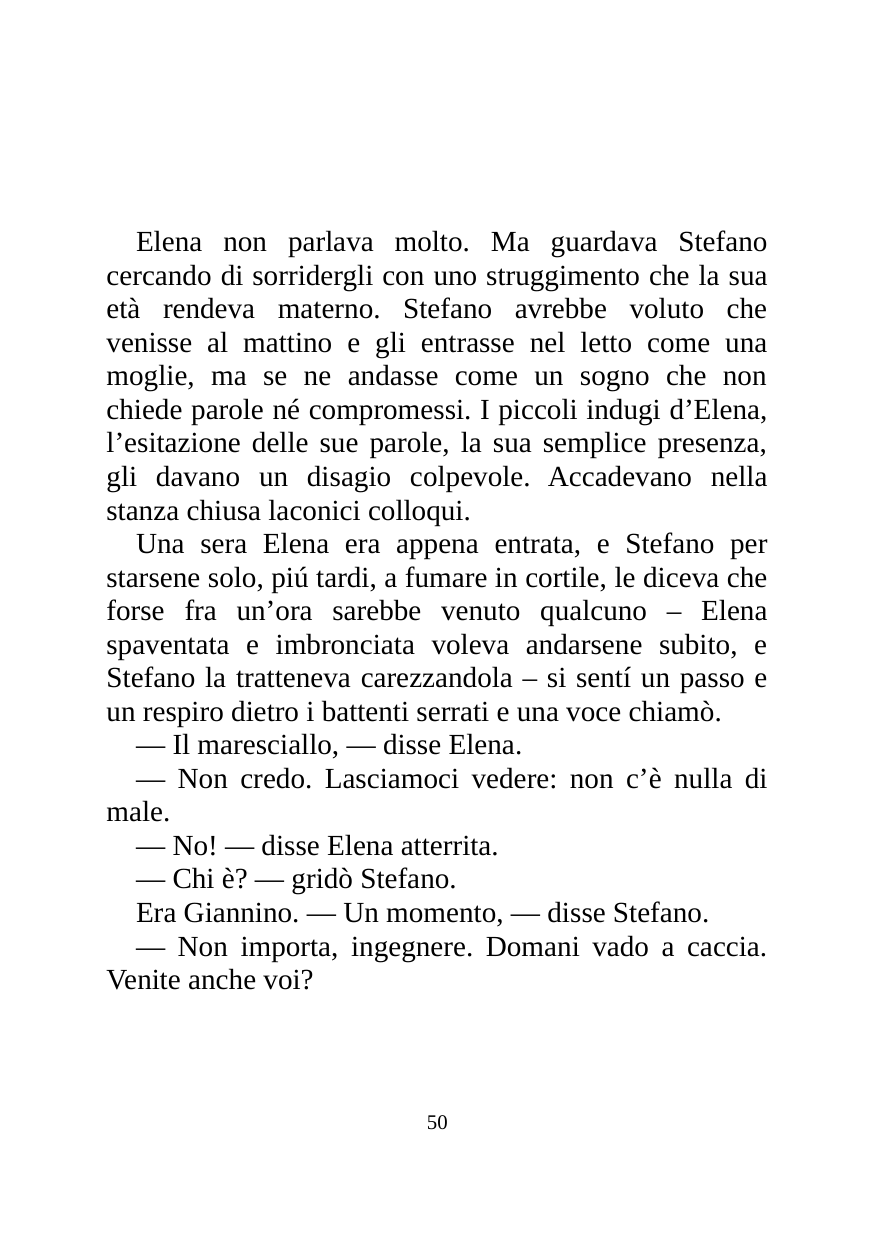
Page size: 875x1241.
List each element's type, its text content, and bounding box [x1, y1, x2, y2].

text — Non credo. Lasciamoci vedere: non c’è nulla di male. [106, 761, 768, 828]
text — Non importa, ingegnere. Domani vado a caccia. Venite anche voi? [106, 929, 768, 996]
text — No! — disse Elena atterrita. [106, 828, 768, 862]
text Una sera Elena era appena entrata, e Stefano per starsene solo, piú tardi, a fumare in cortile, le diceva che forse fra un’ora sarebbe venuto qualcuno – Elena spaventata e imbronciata voleva andarsene subito, e Stefano la tratteneva carezzandola – si sentí un passo e un respiro dietro i battenti serrati e una voce chiamò. [106, 526, 768, 727]
text Era Giannino. — Un momento, — disse Stefano. [106, 895, 768, 929]
text — Il maresciallo, — disse Elena. [106, 727, 768, 761]
text Elena non parlava molto. Ma guardava Stefano cercando di sorridergli con uno struggimento che la sua età rendeva materno. Stefano avrebbe voluto che venisse al mattino e gli entrasse nel letto come una moglie, ma se ne andasse come un sogno che non chiede parole né compromessi. I piccoli indugi d’Elena, l’esitazione delle sue parole, la sua semplice presenza, gli davano un disagio colpevole. Accadevano nella stanza chiusa laconici colloqui. [106, 224, 768, 526]
text — Chi è? — gridò Stefano. [106, 862, 768, 895]
